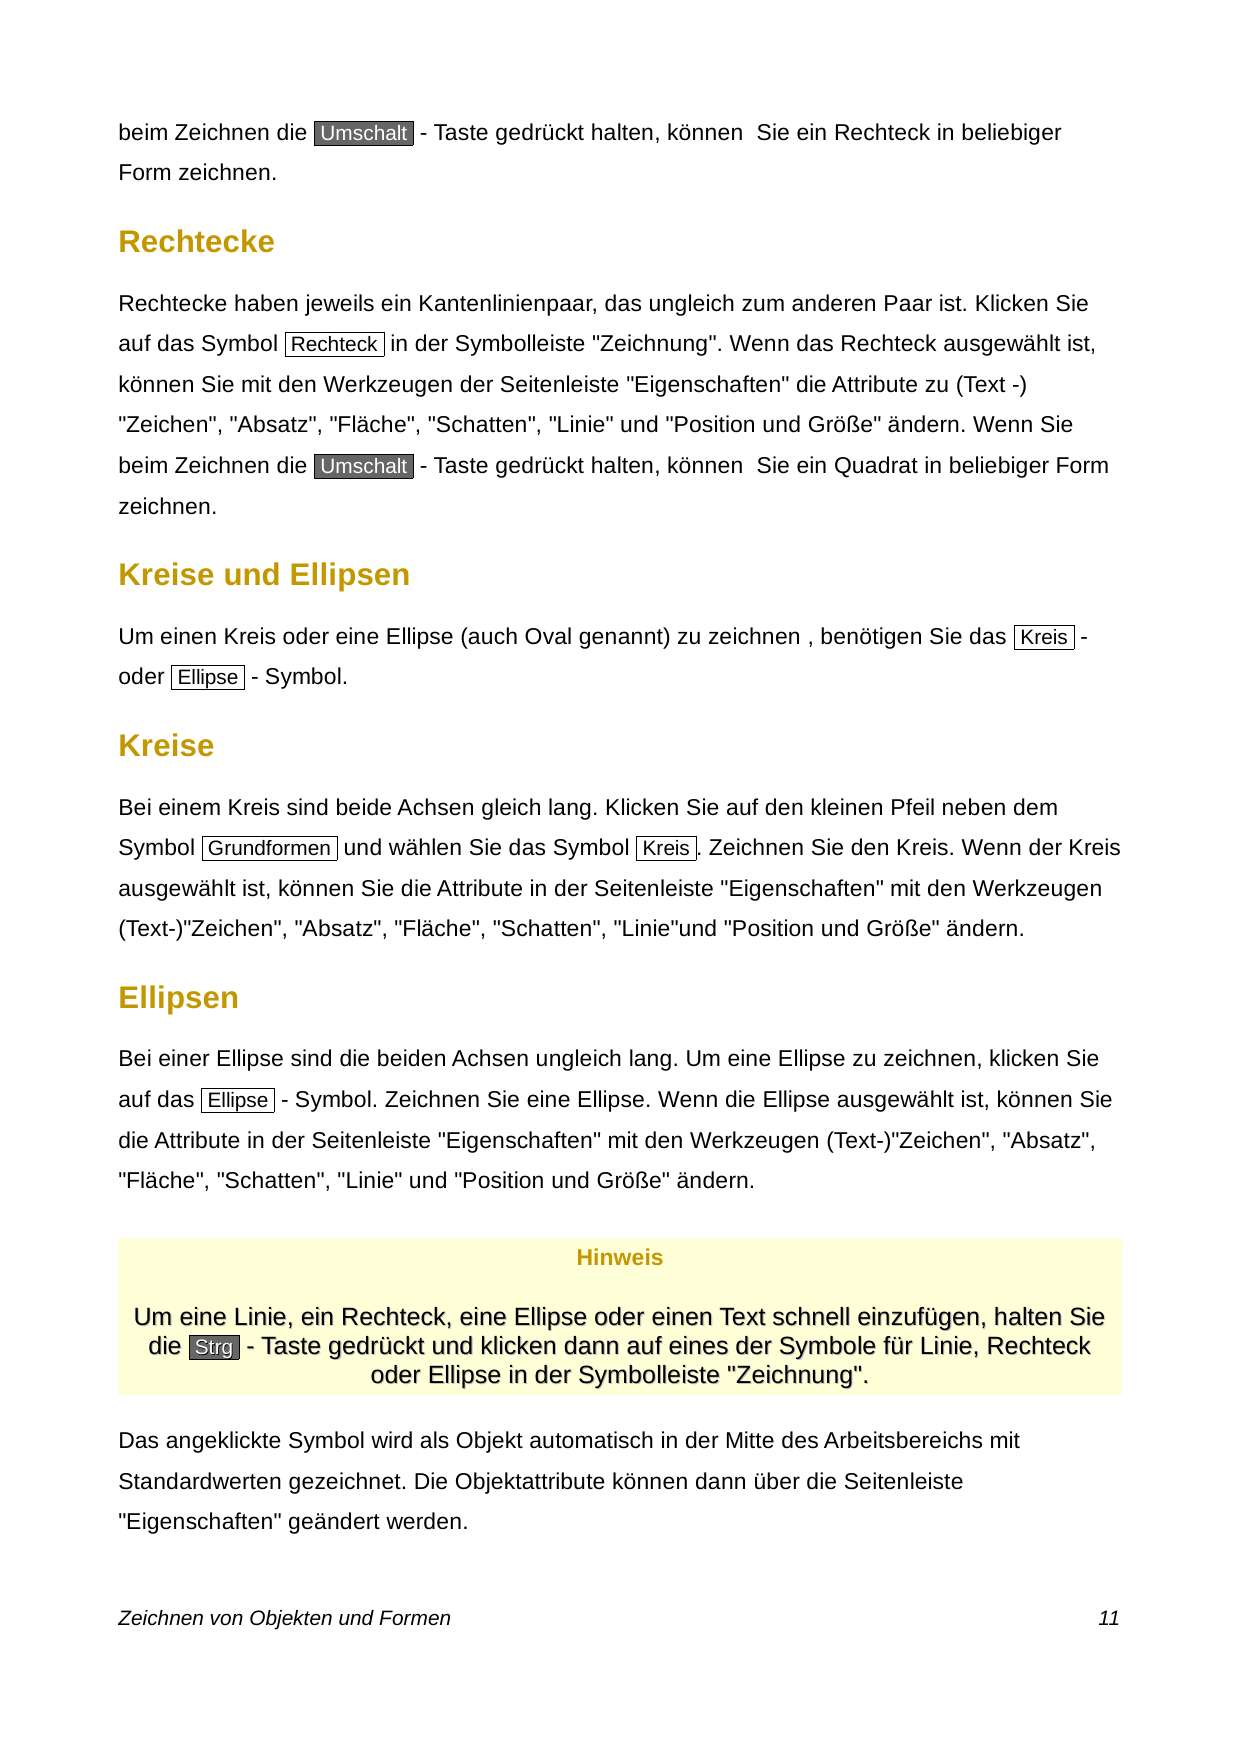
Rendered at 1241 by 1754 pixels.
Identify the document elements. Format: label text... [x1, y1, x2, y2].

subtitle Kreise und Ellipsen [118, 556, 1122, 592]
subtitle Ellipsen [118, 979, 1122, 1015]
text Um eine Linie, ein Rechteck, eine Ellipse oder einen Text schnell einzufügen, halten Sie die Strg - Taste gedrückt und klicken dann auf eines der Symbole für Linie, Rechteck oder Ellipse in der Symbolleiste "Zeichnung". [124, 1302, 1116, 1389]
text Bei einer Ellipse sind die beiden Achsen ungleich lang. Um eine Ellipse zu zeichnen, klicken Sie auf das Ellipse - Symbol. Zeichnen Sie eine Ellipse. Wenn die Ellipse ausgewählt ist, können Sie die Attribute in der Seitenleiste "Eigenschaften" mit den Werkzeugen (Text-)"Zeichen", "Absatz", "Fläche", "Schatten", "Linie" und "Position und Größe" ändern. [118, 1045, 1122, 1194]
text Hinweis [664, 1244, 1116, 1271]
text Hinweis [124, 1244, 576, 1271]
subtitle Rechtecke [118, 223, 1122, 259]
subtitle Kreise [118, 727, 1122, 763]
text Bei einem Kreis sind beide Achsen gleich lang. Klicken Sie auf den kleinen Pfeil neben dem Symbol Grundformen und wählen Sie das Symbol Kreis. Zeichnen Sie den Kreis. Wenn der Kreis ausgewählt ist, können Sie die Attribute in der Seitenleiste "Eigenschaften" mit den Werkzeugen (Text-)"Zeichen", "Absatz", "Fläche", "Schatten", "Linie"und "Position und Größe" ändern. [118, 793, 1122, 942]
text Das angeklickte Symbol wird als Objekt automatisch in der Mitte des Arbeitsbereichs mit Standardwerten gezeichnet. Die Objektattribute können dann über die Seitenleiste "Eigenschaften" geändert werden. [118, 1395, 1122, 1535]
text Um einen Kreis oder eine Ellipse (auch Oval genannt) zu zeichnen , benötigen Sie das Kreis - oder Ellipse - Symbol. [118, 622, 1122, 690]
text beim Zeichnen die Umschalt - Taste gedrückt halten, können Sie ein Rechteck in beliebiger Form zeichnen. [118, 118, 1122, 186]
text Rechtecke haben jeweils ein Kantenlinienpaar, das ungleich zum anderen Paar ist. Klicken Sie auf das Symbol Rechteck in der Symbolleiste "Zeichnung". Wenn das Rechteck ausgewählt ist, können Sie mit den Werkzeugen der Seitenleiste "Eigenschaften" die Attribute zu (Text -) "Zeichen", "Absatz", "Fläche", "Schatten", "Linie" und "Position und Größe" ändern. Wenn Sie beim Zeichnen die Umschalt - Taste gedrückt halten, können Sie ein Quadrat in beliebiger Form zeichnen. [118, 289, 1122, 519]
text [118, 1219, 1122, 1238]
